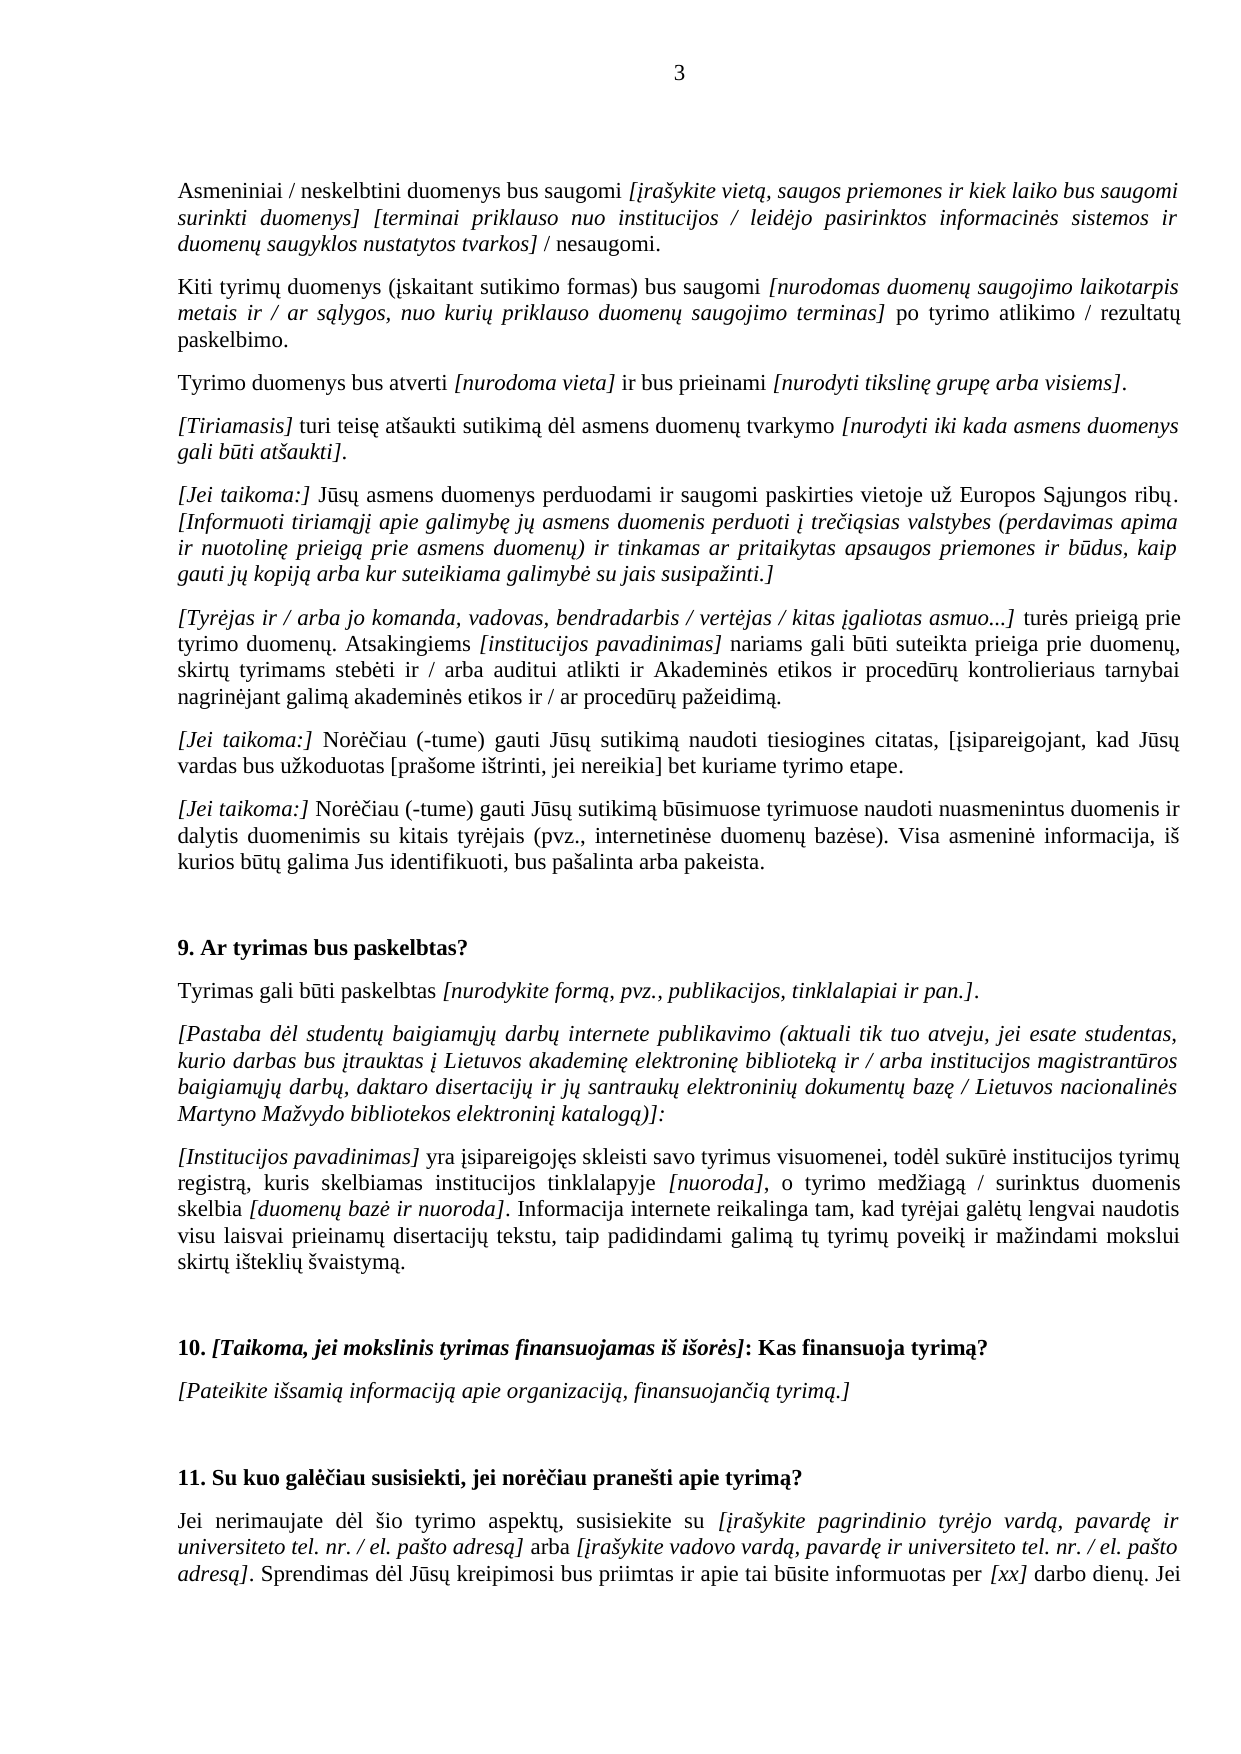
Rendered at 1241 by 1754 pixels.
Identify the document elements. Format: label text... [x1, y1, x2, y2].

text Kiti tyrimų duomenys (įskaitant sutikimo formas) bus saugomi [nurodomas duomenų saugojimo laikotarpis metais ir / ar sąlygos, nuo kurių priklauso duomenų saugojimo terminas] po tyrimo atlikimo / rezultatų paskelbimo. [177, 273, 1181, 352]
text [Jei taikoma:] Norėčiau (-tume) gauti Jūsų sutikimą būsimuose tyrimuose naudoti nuasmenintus duomenis ir dalytis duomenimis su kitais tyrėjais (pvz., internetinėse duomenų bazėse). Visa asmeninė informacija, iš kurios būtų galima Jus identifikuoti, bus pašalinta arba pakeista. [177, 795, 1181, 874]
text [Tiriamasis] turi teisę atšaukti sutikimą dėl asmens duomenų tvarkymo [nurodyti iki kada asmens duomenys gali būti atšaukti]. [177, 412, 1181, 465]
text [Jei taikoma:] Norėčiau (-tume) gauti Jūsų sutikimą naudoti tiesiogines citatas, [įsipareigojant, kad Jūsų vardas bus užkoduotas [prašome ištrinti, jei nereikia] bet kuriame tyrimo etape. [177, 726, 1181, 778]
text [Institucijos pavadinimas] yra įsipareigojęs skleisti savo tyrimus visuomenei, todėl sukūrė institucijos tyrimų registrą, kuris skelbiamas institucijos tinklalapyje [nuoroda], o tyrimo medžiagą / surinktus duomenis skelbia [duomenų bazė ir nuoroda]. Informacija internete reikalinga tam, kad tyrėjai galėtų lengvai naudotis visu laisvai prieinamų disertacijų tekstu, taip padidindami galimą tų tyrimų poveikį ir mažindami mokslui skirtų išteklių švaistymą. [177, 1143, 1181, 1274]
text [Pateikite išsamią informaciją apie organizaciją, finansuojančią tyrimą.] [177, 1377, 1181, 1404]
text [Tyrėjas ir / arba jo komanda, vadovas, bendradarbis / vertėjas / kitas įgaliotas asmuo...] turės prieigą prie tyrimo duomenų. Atsakingiems [institucijos pavadinimas] nariams gali būti suteikta prieiga prie duomenų, skirtų tyrimams stebėti ir / arba auditui atlikti ir Akademinės etikos ir procedūrų kontrolieriaus tarnybai nagrinėjant galimą akademinės etikos ir / ar procedūrų pažeidimą. [177, 604, 1181, 709]
text Tyrimas gali būti paskelbtas [nurodykite formą, pvz., publikacijos, tinklalapiai ir pan.]. [177, 977, 1181, 1004]
text 10. [Taikoma, jei mokslinis tyrimas finansuojamas iš išorės]: Kas finansuoja tyrimą? [177, 1334, 1181, 1361]
text 9. Ar tyrimas bus paskelbtas? [177, 934, 1181, 961]
text [Pastaba dėl studentų baigiamųjų darbų internete publikavimo (aktuali tik tuo atveju, jei esate studentas, kurio darbas bus įtrauktas į Lietuvos akademinę elektroninę biblioteką ir / arba institucijos magistrantūros baigiamųjų darbų, daktaro disertacijų ir jų santraukų elektroninių dokumentų bazę / Lietuvos nacionalinės Martyno Mažvydo bibliotekos elektroninį katalogą)]: [177, 1021, 1181, 1126]
text Jei nerimaujate dėl šio tyrimo aspektų, susisiekite su [įrašykite pagrindinio tyrėjo vardą, pavardę ir universiteto tel. nr. / el. pašto adresą] arba [įrašykite vadovo vardą, pavardę ir universiteto tel. nr. / el. pašto adresą]. Sprendimas dėl Jūsų kreipimosi bus priimtas ir apie tai būsite informuotas per [xx] darbo dienų. Jei [177, 1507, 1181, 1586]
text [Jei taikoma:] Jūsų asmens duomenys perduodami ir saugomi paskirties vietoje už Europos Sąjungos ribų. [Informuoti tiriamąjį apie galimybę jų asmens duomenis perduoti į trečiąsias valstybes (perdavimas apima ir nuotolinę prieigą prie asmens duomenų) ir tinkamas ar pritaikytas apsaugos priemones ir būdus, kaip gauti jų kopiją arba kur suteikiama galimybė su jais susipažinti.] [177, 481, 1181, 587]
text Asmeniniai / neskelbtini duomenys bus saugomi [įrašykite vietą, saugos priemones ir kiek laiko bus saugomi surinkti duomenys] [terminai priklauso nuo institucijos / leidėjo pasirinktos informacinės sistemos ir duomenų saugyklos nustatytos tvarkos] / nesaugomi. [177, 177, 1181, 256]
text 11. Su kuo galėčiau susisiekti, jei norėčiau pranešti apie tyrimą? [177, 1464, 1181, 1490]
text Tyrimo duomenys bus atverti [nurodoma vieta] ir bus prieinami [nurodyti tikslinę grupę arba visiems]. [177, 369, 1181, 395]
